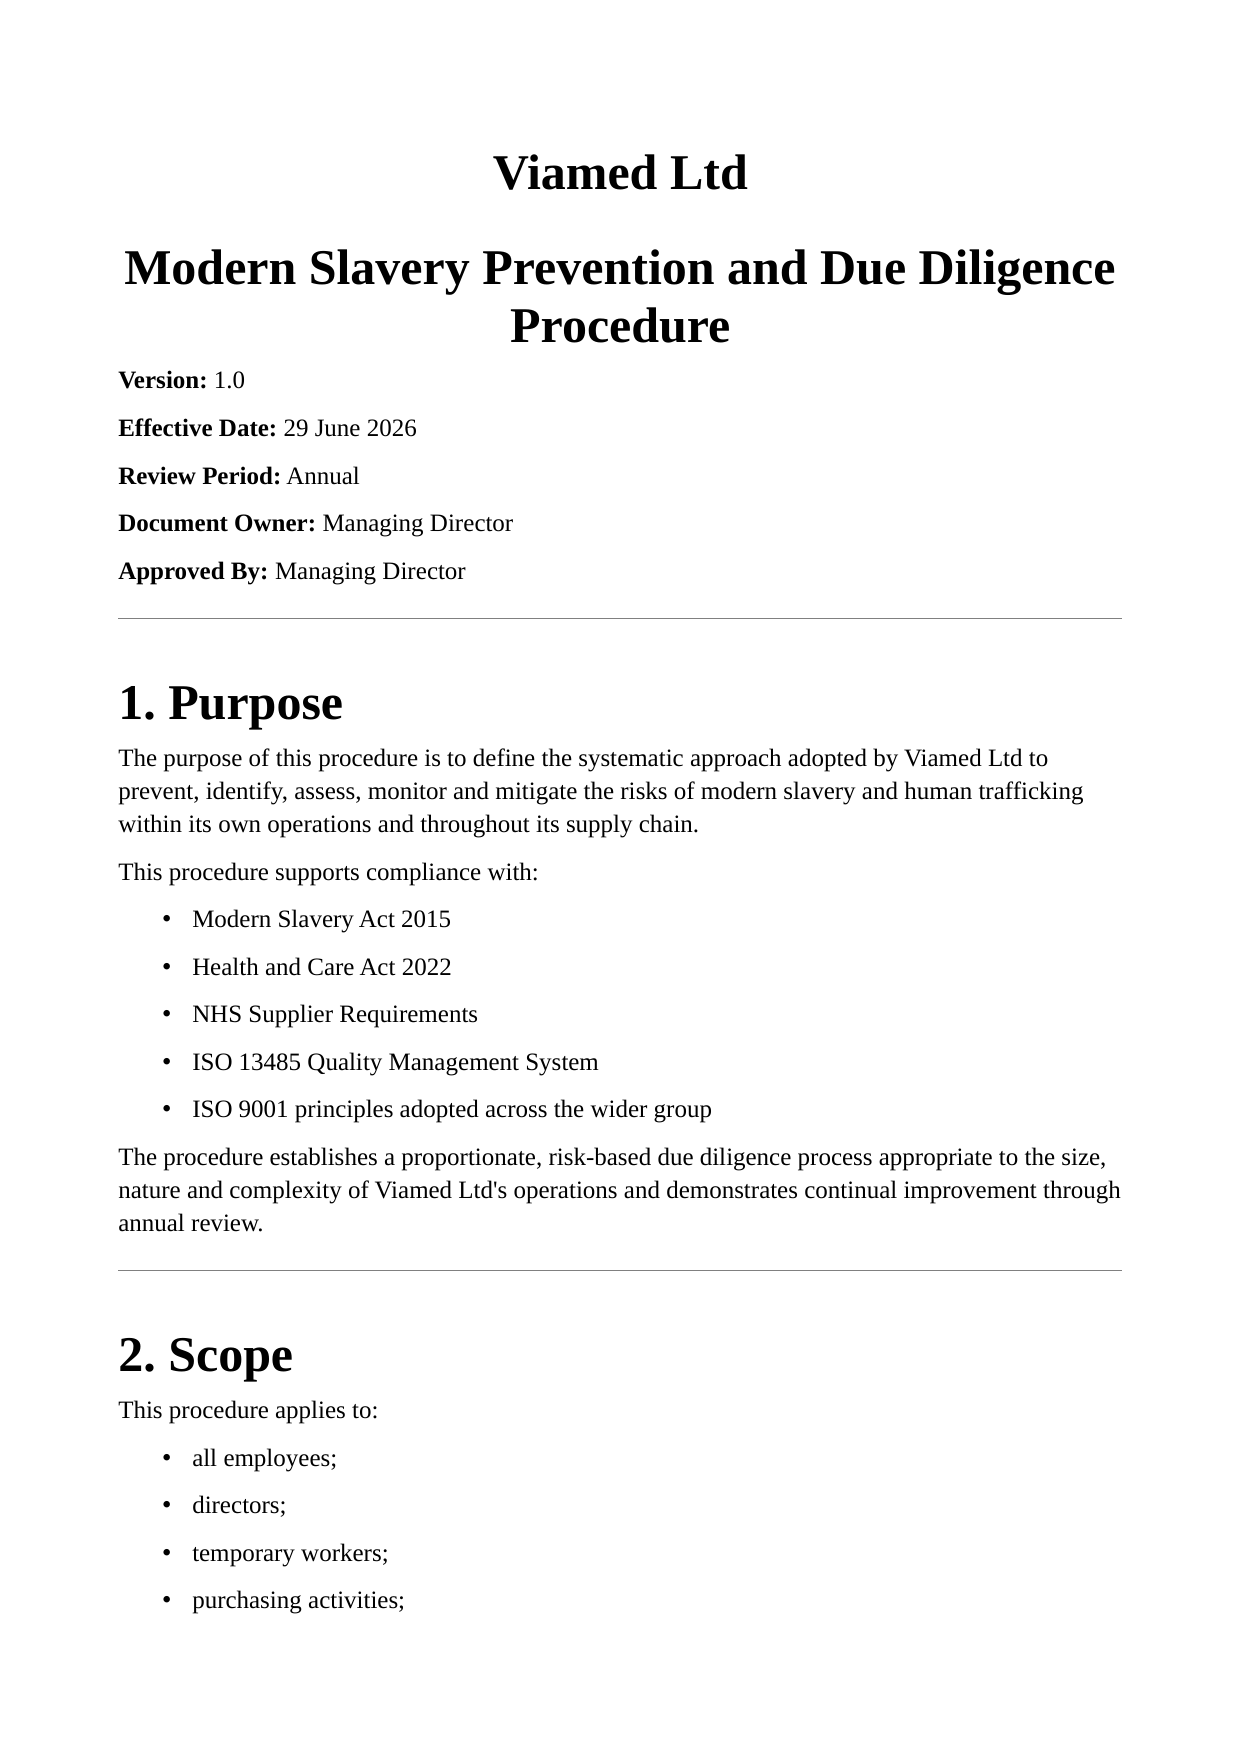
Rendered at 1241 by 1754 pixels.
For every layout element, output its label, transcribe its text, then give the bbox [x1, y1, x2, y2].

list Modern Slavery Act 2015 [162, 904, 1122, 933]
list temporary workers; [162, 1538, 1122, 1567]
list Health and Care Act 2022 [162, 952, 1122, 981]
list purchasing activities; [162, 1586, 1122, 1614]
list all employees; [162, 1443, 1122, 1471]
subtitle Viamed Ltd [118, 143, 1122, 201]
subtitle 2. Scope [118, 1325, 1122, 1383]
list ISO 13485 Quality Management System [162, 1047, 1122, 1076]
text The purpose of this procedure is to define the systematic approach adopted by Viamed Ltd to prevent, identify, assess, monitor and mitigate the risks of modern slavery and human trafficking within its own operations and throughout its supply chain. [118, 743, 1122, 838]
list ISO 9001 principles adopted across the wider group [162, 1094, 1122, 1123]
list directors; [162, 1490, 1122, 1519]
text Version: 1.0 [118, 366, 1122, 394]
text This procedure supports compliance with: [118, 857, 1122, 885]
text This procedure applies to: [118, 1395, 1122, 1424]
text The procedure establishes a proportionate, risk-based due diligence process appropriate to the size, nature and complexity of Viamed Ltd's operations and demonstrates continual improvement through annual review. [118, 1142, 1122, 1237]
text Approved By: Managing Director [118, 556, 1122, 585]
text Effective Date: 29 June 2026 [118, 413, 1122, 442]
list NHS Supplier Requirements [162, 999, 1122, 1028]
subtitle 1. Purpose [118, 673, 1122, 730]
text Document Owner: Managing Director [118, 508, 1122, 537]
subtitle Modern Slavery Prevention and Due Diligence Procedure [118, 238, 1122, 353]
text Review Period: Annual [118, 461, 1122, 489]
